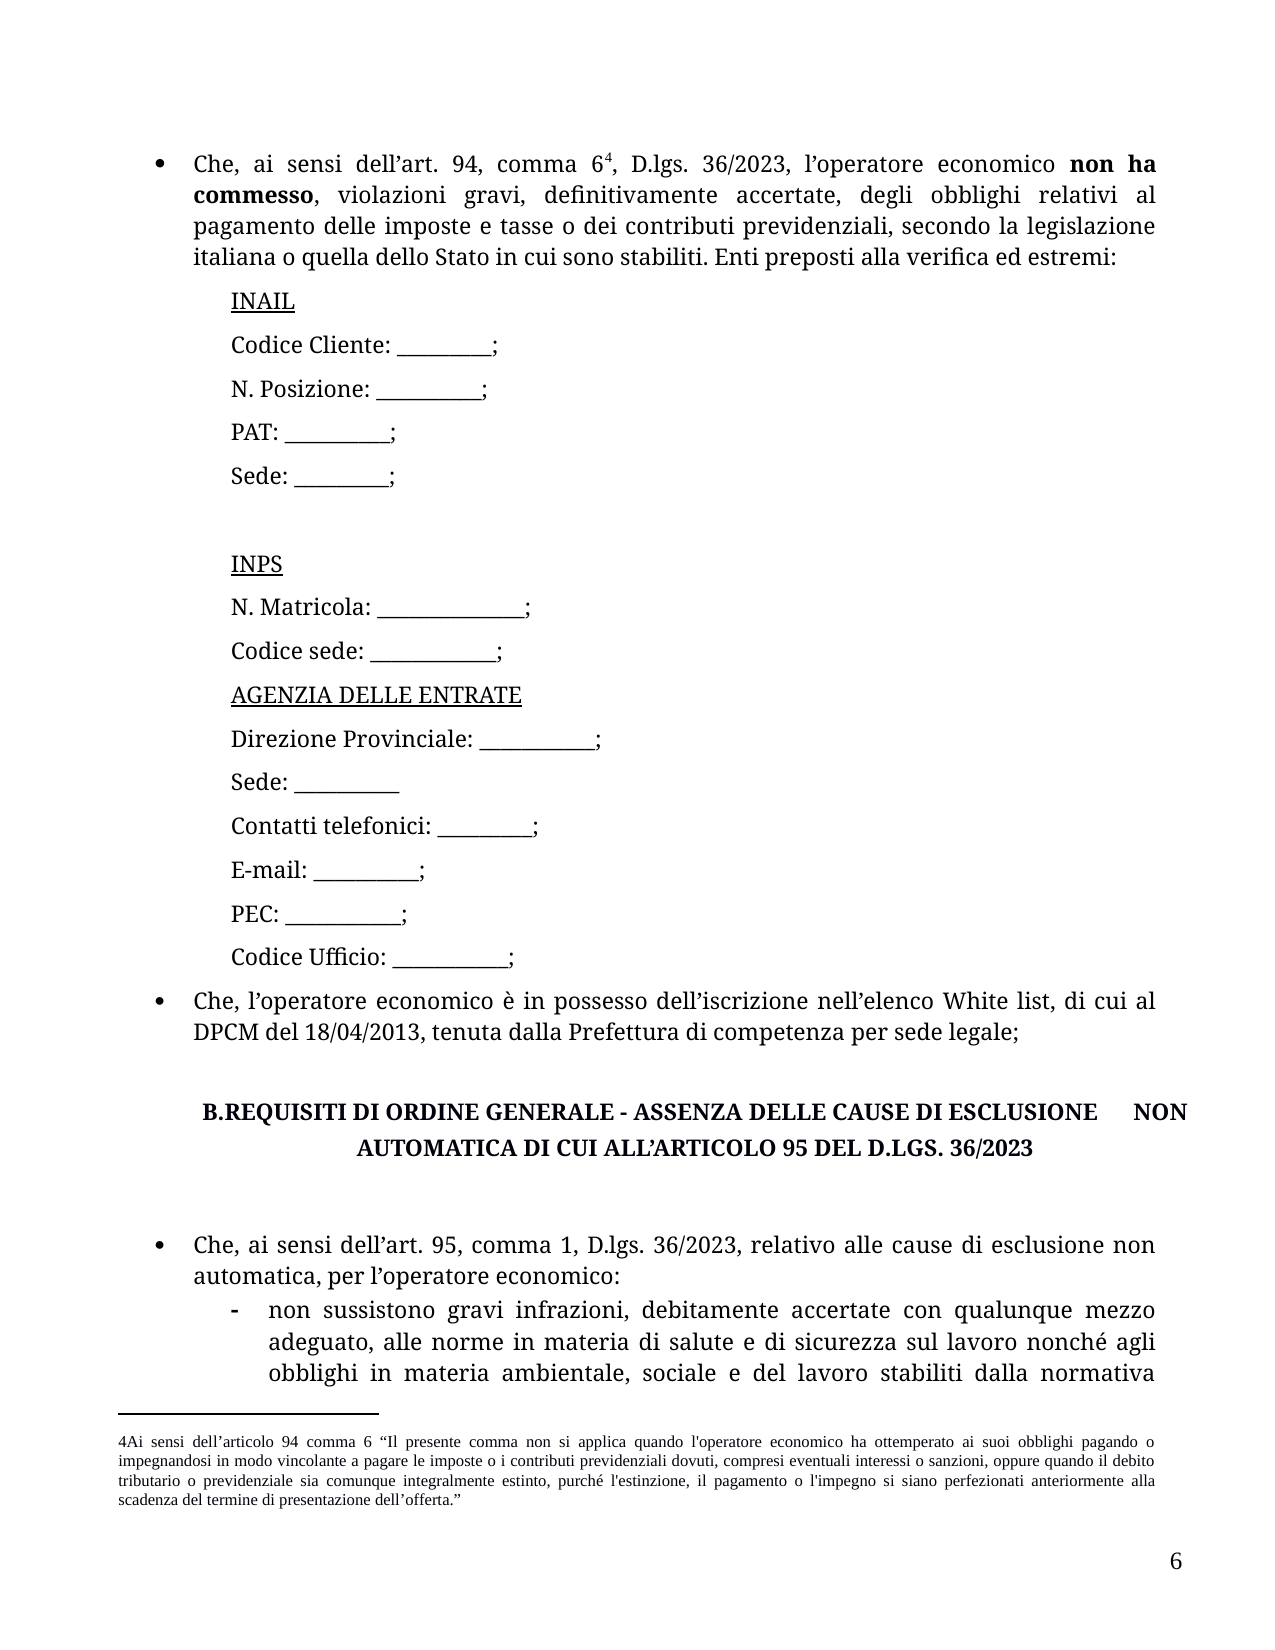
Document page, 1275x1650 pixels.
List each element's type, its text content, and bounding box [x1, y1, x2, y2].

text PAT: __________; [231, 416, 1157, 448]
text N. Matricola: ______________; [231, 591, 1157, 623]
text Sede: __________ [231, 766, 1157, 798]
text Codice Cliente: _________; [231, 329, 1157, 360]
text E-mail: __________; [231, 854, 1157, 885]
list Che, ai sensi dell’art. 94, comma 6, D.lgs. 36/2023, l’operatore economico non ha commesso, violazioni gravi, definitivamente accertate, degli obblighi relativi al pagamento delle imposte e tasse o dei contributi previdenziali, secondo la legislazione italiana o quella dello Stato in cui sono stabiliti. Enti preposti alla verifica ed estremi: [156, 148, 1157, 273]
list REQUISITI DI ORDINE GENERALE - ASSENZA DELLE CAUSE DI ESCLUSIONE NON AUTOMATICA DI CUI ALL’ARTICOLO 95 DEL D.LGS. 36/2023 [193, 1096, 1197, 1163]
text Contatti telefonici: _________; [231, 810, 1157, 841]
text AGENZIA DELLE ENTRATE [231, 679, 1157, 710]
text PEC: ___________; [231, 898, 1157, 929]
list Ai sensi dell’articolo 94 comma 6 “Il presente comma non si applica quando l'operatore economico ha ottemperato ai suoi obblighi pagando o impegnandosi in modo vincolante a pagare le imposte o i contributi previdenziali dovuti, compresi eventuali interessi o sanzioni, oppure quando il debito tributario o previdenziale sia comunque integralmente estinto, purché l'estinzione, il pagamento o l'impegno si siano perfezionati anteriormente alla scadenza del termine di presentazione dell’offerta.” [118, 1432, 1157, 1509]
text N. Posizione: __________; [231, 373, 1157, 404]
text Sede: _________; [231, 460, 1157, 491]
text Codice sede: ____________; [231, 635, 1157, 666]
text Codice Ufficio: ___________; [231, 941, 1157, 973]
list Che, l’operatore economico è in possesso dell’iscrizione nell’elenco White list, di cui al DPCM del 18/04/2013, tenuta dalla Prefettura di competenza per sede legale; [156, 985, 1157, 1048]
list Che, ai sensi dell’art. 95, comma 1, D.lgs. 36/2023, relativo alle cause di esclusione non automatica, per l’operatore economico: [156, 1229, 1157, 1291]
text Direzione Provinciale: ___________; [231, 723, 1157, 754]
text INAIL [231, 285, 1157, 316]
list non sussistono gravi infrazioni, debitamente accertate con qualunque mezzo adeguato, alle norme in materia di salute e di sicurezza sul lavoro nonché agli obblighi in materia ambientale, sociale e del lavoro stabiliti dalla normativa [231, 1291, 1157, 1388]
text INPS [231, 548, 1157, 579]
